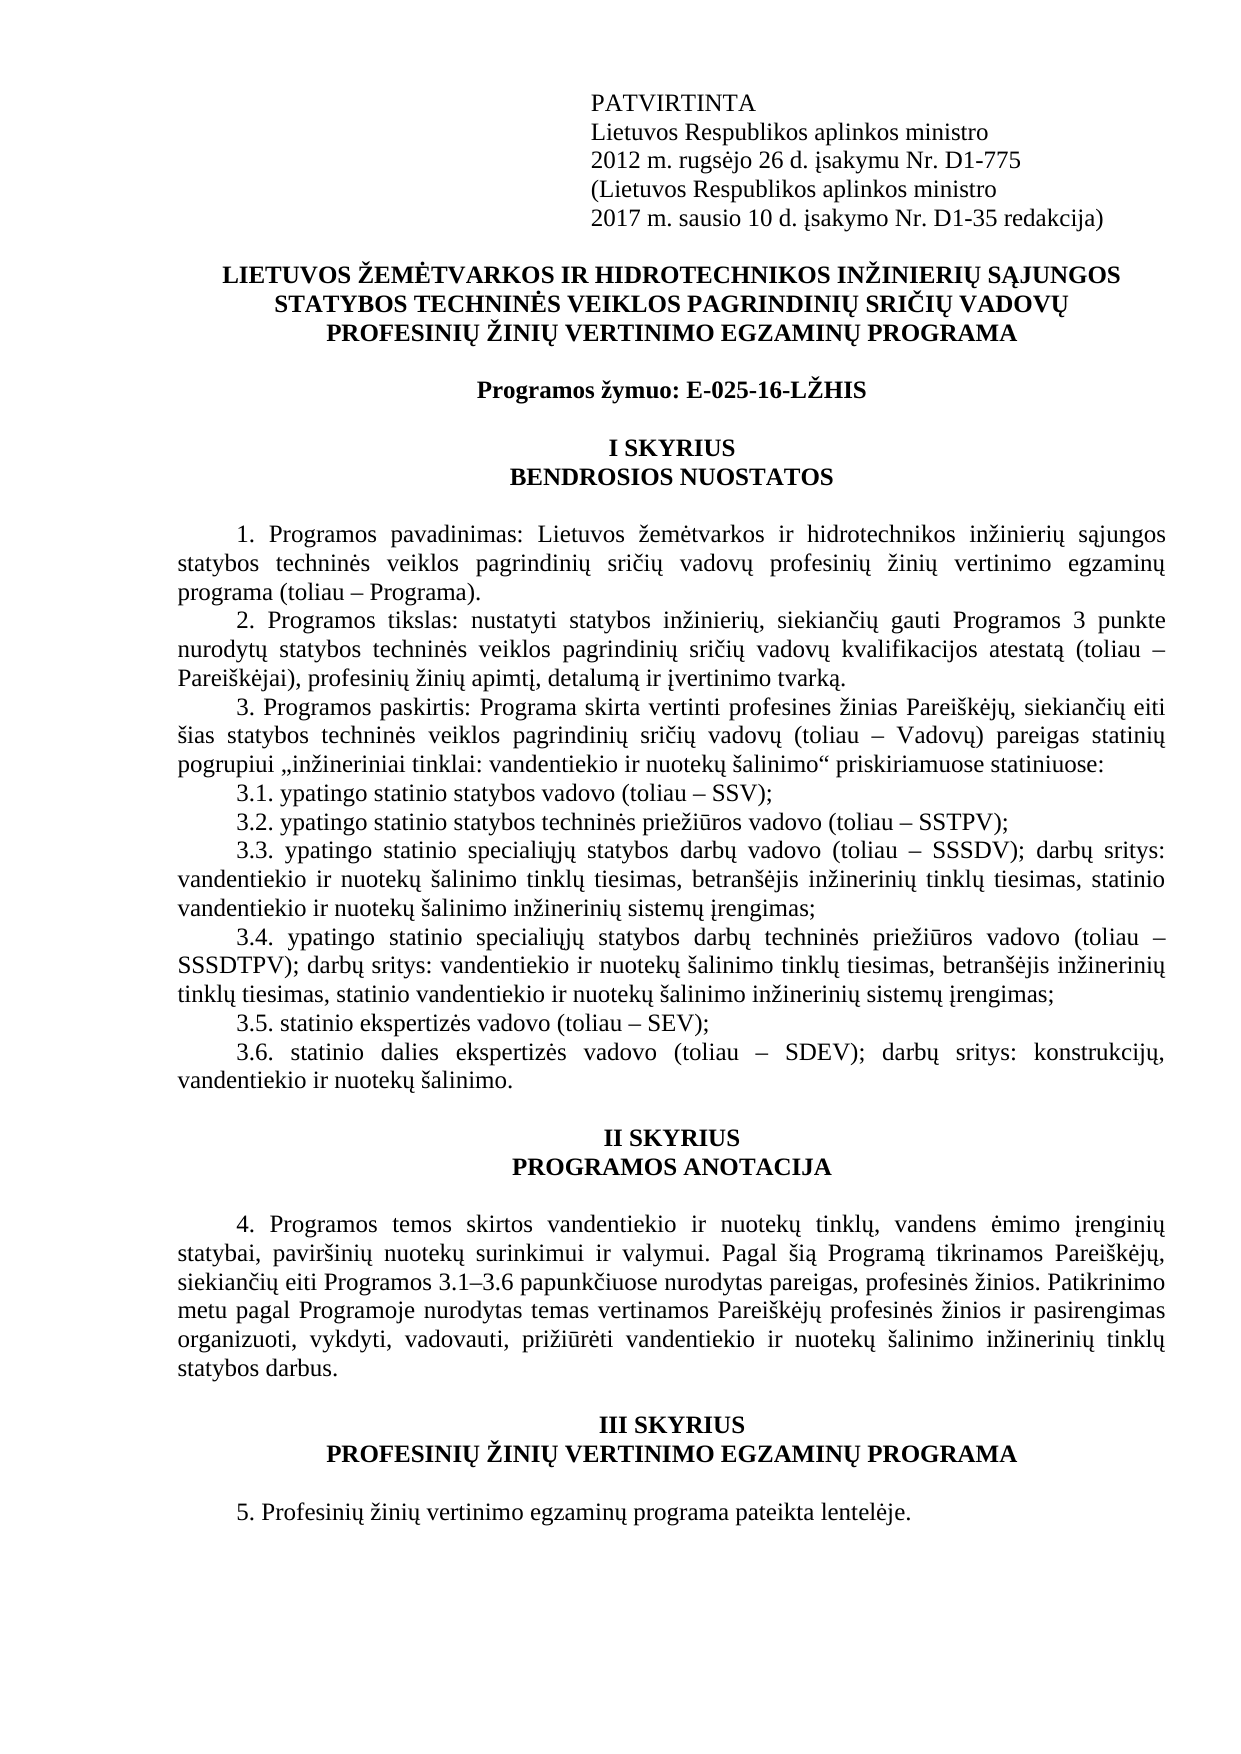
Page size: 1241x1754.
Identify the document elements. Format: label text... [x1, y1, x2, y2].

text 2012 m. rugsėjo 26 d. įsakymu Nr. D1-775 [591, 145, 1166, 174]
text PROGRAMOS ANOTACIJA [177, 1152, 1166, 1180]
text 3.3. ypatingo statinio specialiųjų statybos darbų vadovo (toliau – SSSDV); darbų sritys: vandentiekio ir nuotekų šalinimo tinklų tiesimas, betranšėjis inžinerinių tinklų tiesimas, statinio vandentiekio ir nuotekų šalinimo inžinerinių sistemų įrengimas; [177, 835, 1166, 922]
text PATVIRTINTA [591, 88, 1166, 117]
text 2017 m. sausio 10 d. įsakymo Nr. D1-35 redakcija) [591, 203, 1166, 232]
text LIETUVOS ŽEMĖTVARKOS IR HIDROTECHNIKOS INŽINIERIŲ SĄJUNGOS [177, 260, 1166, 289]
text Lietuvos Respublikos aplinkos ministro [591, 117, 1166, 145]
text II SKYRIUS [177, 1123, 1166, 1152]
text (Lietuvos Respublikos aplinkos ministro [591, 174, 1166, 203]
text 2. Programos tikslas: nustatyti statybos inžinierių, siekiančių gauti Programos 3 punkte nurodytų statybos techninės veiklos pagrindinių sričių vadovų kvalifikacijos atestatą (toliau – Pareiškėjai), profesinių žinių apimtį, detalumą ir įvertinimo tvarką. [177, 605, 1166, 692]
text 3.4. ypatingo statinio specialiųjų statybos darbų techninės priežiūros vadovo (toliau – SSSDTPV); darbų sritys: vandentiekio ir nuotekų šalinimo tinklų tiesimas, betranšėjis inžinerinių tinklų tiesimas, statinio vandentiekio ir nuotekų šalinimo inžinerinių sistemų įrengimas; [177, 922, 1166, 1008]
text 3.5. statinio ekspertizės vadovo (toliau – SEV); [177, 1008, 1166, 1037]
text III SKYRIUS [177, 1410, 1166, 1439]
text 3.2. ypatingo statinio statybos techninės priežiūros vadovo (toliau – SSTPV); [177, 807, 1166, 835]
text PROFESINIŲ ŽINIŲ VERTINIMO EGZAMINŲ PROGRAMA [177, 318, 1166, 347]
text 3.1. ypatingo statinio statybos vadovo (toliau – SSV); [177, 778, 1166, 807]
text Programos žymuo: E-025-16-LŽHIS [177, 375, 1166, 404]
text PROFESINIŲ ŽINIŲ VERTINIMO EGZAMINŲ PROGRAMA [177, 1439, 1166, 1468]
text I SKYRIUS [177, 433, 1166, 462]
text 4. Programos temos skirtos vandentiekio ir nuotekų tinklų, vandens ėmimo įrenginių statybai, paviršinių nuotekų surinkimui ir valymui. Pagal šią Programą tikrinamos Pareiškėjų, siekiančių eiti Programos 3.1–3.6 papunkčiuose nurodytas pareigas, profesinės žinios. Patikrinimo metu pagal Programoje nurodytas temas vertinamos Pareiškėjų profesinės žinios ir pasirengimas organizuoti, vykdyti, vadovauti, prižiūrėti vandentiekio ir nuotekų šalinimo inžinerinių tinklų statybos darbus. [177, 1209, 1166, 1382]
text 1. Programos pavadinimas: Lietuvos žemėtvarkos ir hidrotechnikos inžinierių sąjungos statybos techninės veiklos pagrindinių sričių vadovų profesinių žinių vertinimo egzaminų programa (toliau – Programa). [177, 519, 1166, 605]
text 3.6. statinio dalies ekspertizės vadovo (toliau – SDEV); darbų sritys: konstrukcijų, vandentiekio ir nuotekų šalinimo. [177, 1037, 1166, 1094]
text STATYBOS TECHNINĖS VEIKLOS PAGRINDINIŲ SRIČIŲ VADOVŲ [177, 289, 1166, 318]
text 3. Programos paskirtis: Programa skirta vertinti profesines žinias Pareiškėjų, siekiančių eiti šias statybos techninės veiklos pagrindinių sričių vadovų (toliau – Vadovų) pareigas statinių pogrupiui „inžineriniai tinklai: vandentiekio ir nuotekų šalinimo“ priskiriamuose statiniuose: [177, 692, 1166, 778]
text 5. Profesinių žinių vertinimo egzaminų programa pateikta lentelėje. [177, 1497, 1166, 1525]
text BENDROSIOS NUOSTATOS [177, 462, 1166, 490]
